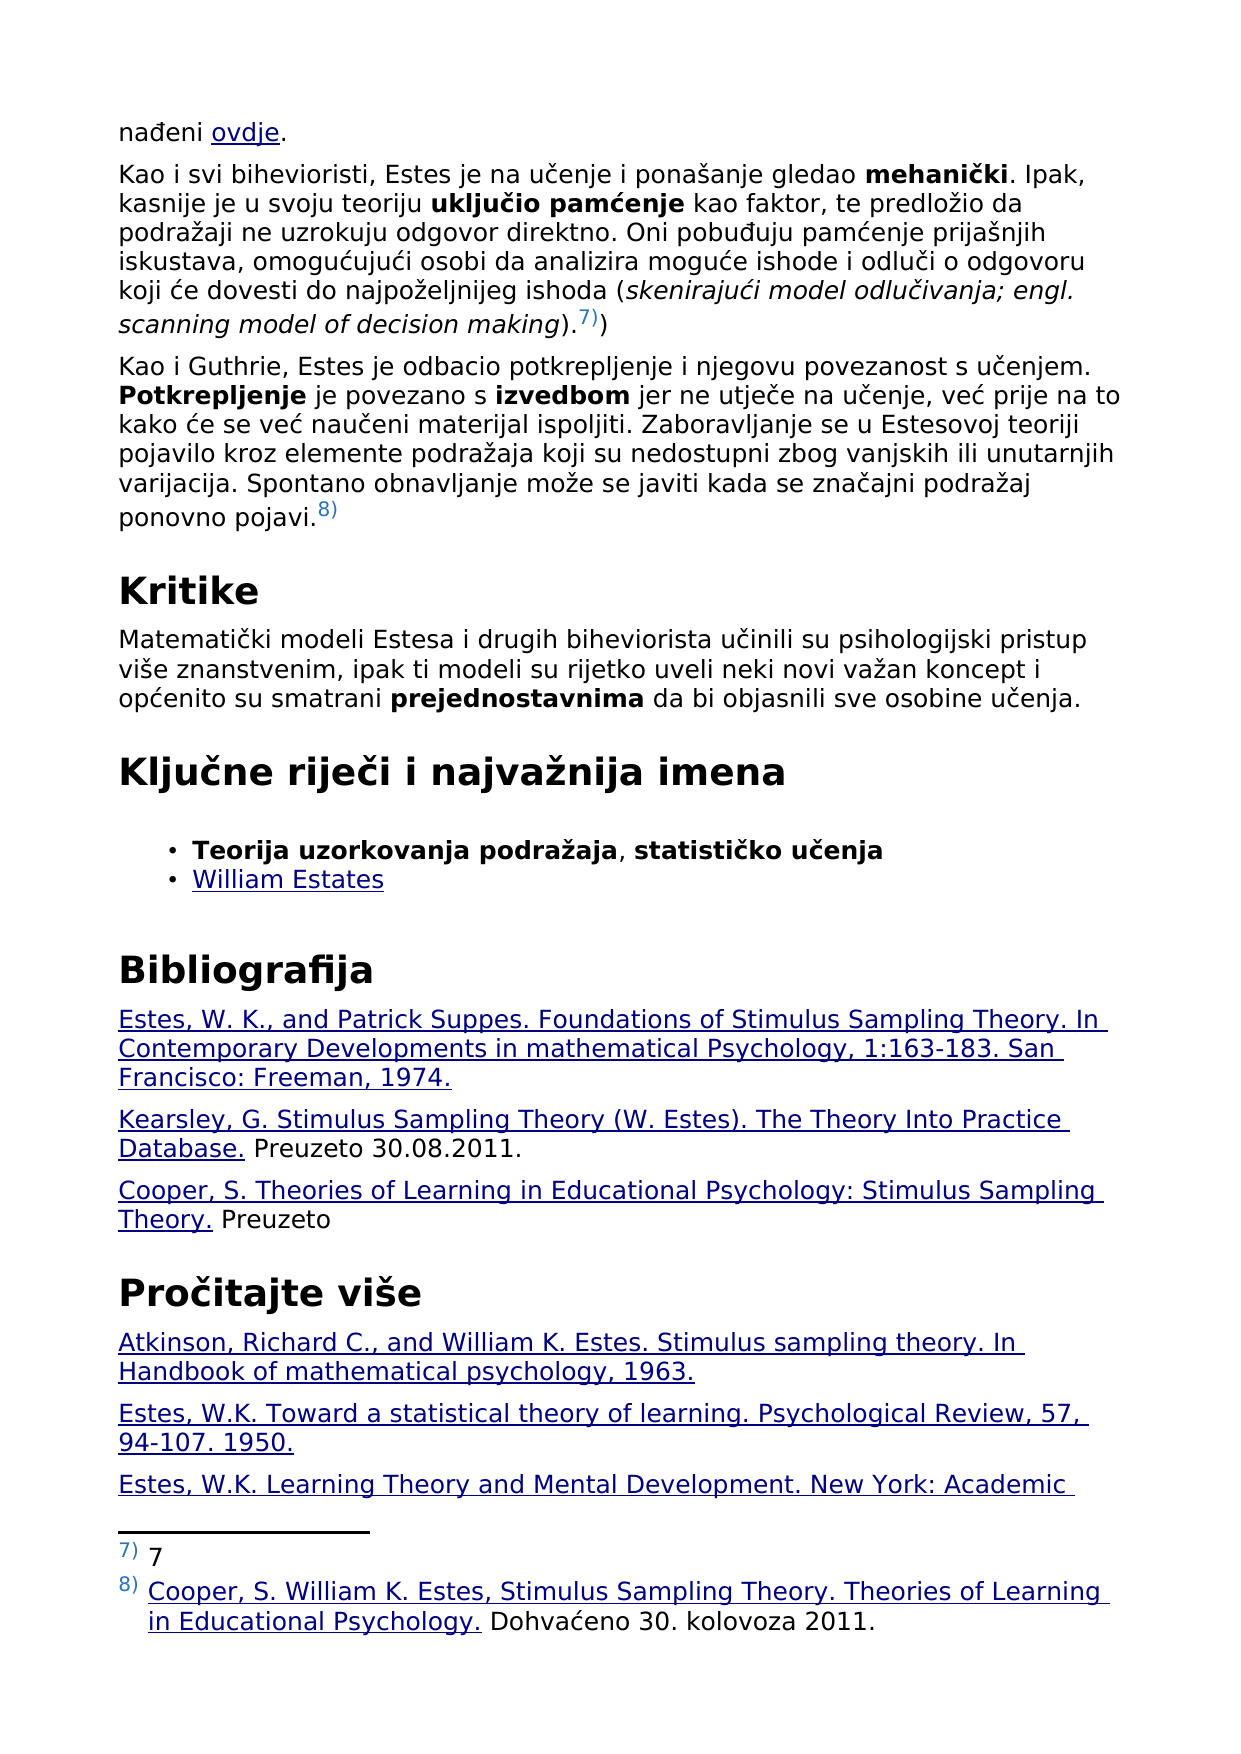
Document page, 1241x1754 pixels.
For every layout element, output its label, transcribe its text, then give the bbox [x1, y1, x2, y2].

subtitle Pročitajte više [118, 1272, 1122, 1316]
subtitle Kritike [118, 569, 1122, 613]
text Estes, W.K. Learning Theory and Mental Development. New York: Academic [118, 1470, 1122, 1499]
text Kearsley, G. Stimulus Sampling Theory (W. Estes). The Theory Into Practice Database. Preuzeto 30.08.2011. [118, 1105, 1122, 1164]
list Teorija uzorkovanja podražaja, statističko učenja [177, 836, 1122, 866]
text Estes, W.K. Toward a statistical theory of learning. Psychological Review, 57, 94-107. 1950. [118, 1399, 1122, 1457]
text Estes, W. K., and Patrick Suppes. Foundations of Stimulus Sampling Theory. In Contemporary Developments in mathematical Psychology, 1:163-183. San Francisco: Freeman, 1974. [118, 1005, 1122, 1093]
text nađeni ovdje. [118, 118, 1122, 147]
text Cooper, S. William K. Estes, Stimulus Sampling Theory. Theories of Learning in Educational Psychology. Dohvaćeno 30. kolovoza 2011. [118, 1573, 1122, 1636]
text 7 [118, 1538, 1122, 1573]
subtitle Bibliografija [118, 949, 1122, 993]
text Matematički modeli Estesa i drugih biheviorista učinili su psihologijski pristup više znanstvenim, ipak ti modeli su rijetko uveli neki novi važan koncept i općenito su smatrani prejednostavnima da bi objasnili sve osobine učenja. [118, 626, 1122, 713]
list William Estates [177, 866, 1122, 895]
text Cooper, S. Theories of Learning in Educational Psychology: Stimulus Sampling Theory. Preuzeto [118, 1176, 1122, 1234]
text Kao i Guthrie, Estes je odbacio potkrepljenje i njegovu povezanost s učenjem. Potkrepljenje je povezano s izvedbom jer ne utječe na učenje, već prije na to kako će se već naučeni materijal ispoljiti. Zaboravljanje se u Estesovoj teoriji pojavilo kroz elemente podražaja koji su nedostupni zbog vanjskih ili unutarnjih varijacija. Spontano obnavljanje može se javiti kada se značajni podražaj ponovno pojavi. [118, 352, 1122, 532]
text Atkinson, Richard C., and William K. Estes. Stimulus sampling theory. In Handbook of mathematical psychology, 1963. [118, 1328, 1122, 1386]
subtitle Ključne riječi i najvažnija imena [118, 751, 1122, 794]
text Kao i svi bihevioristi, Estes je na učenje i ponašanje gledao mehanički. Ipak, kasnije je u svoju teoriju uključio pamćenje kao faktor, te predložio da podražaji ne uzrokuju odgovor direktno. Oni pobuđuju pamćenje prijašnjih iskustava, omogućujući osobi da analizira moguće ishode i odluči o odgovoru koji će dovesti do najpoželjnijeg ishoda (skenirajući model odlučivanja; engl. scanning model of decision making).) [118, 160, 1122, 340]
